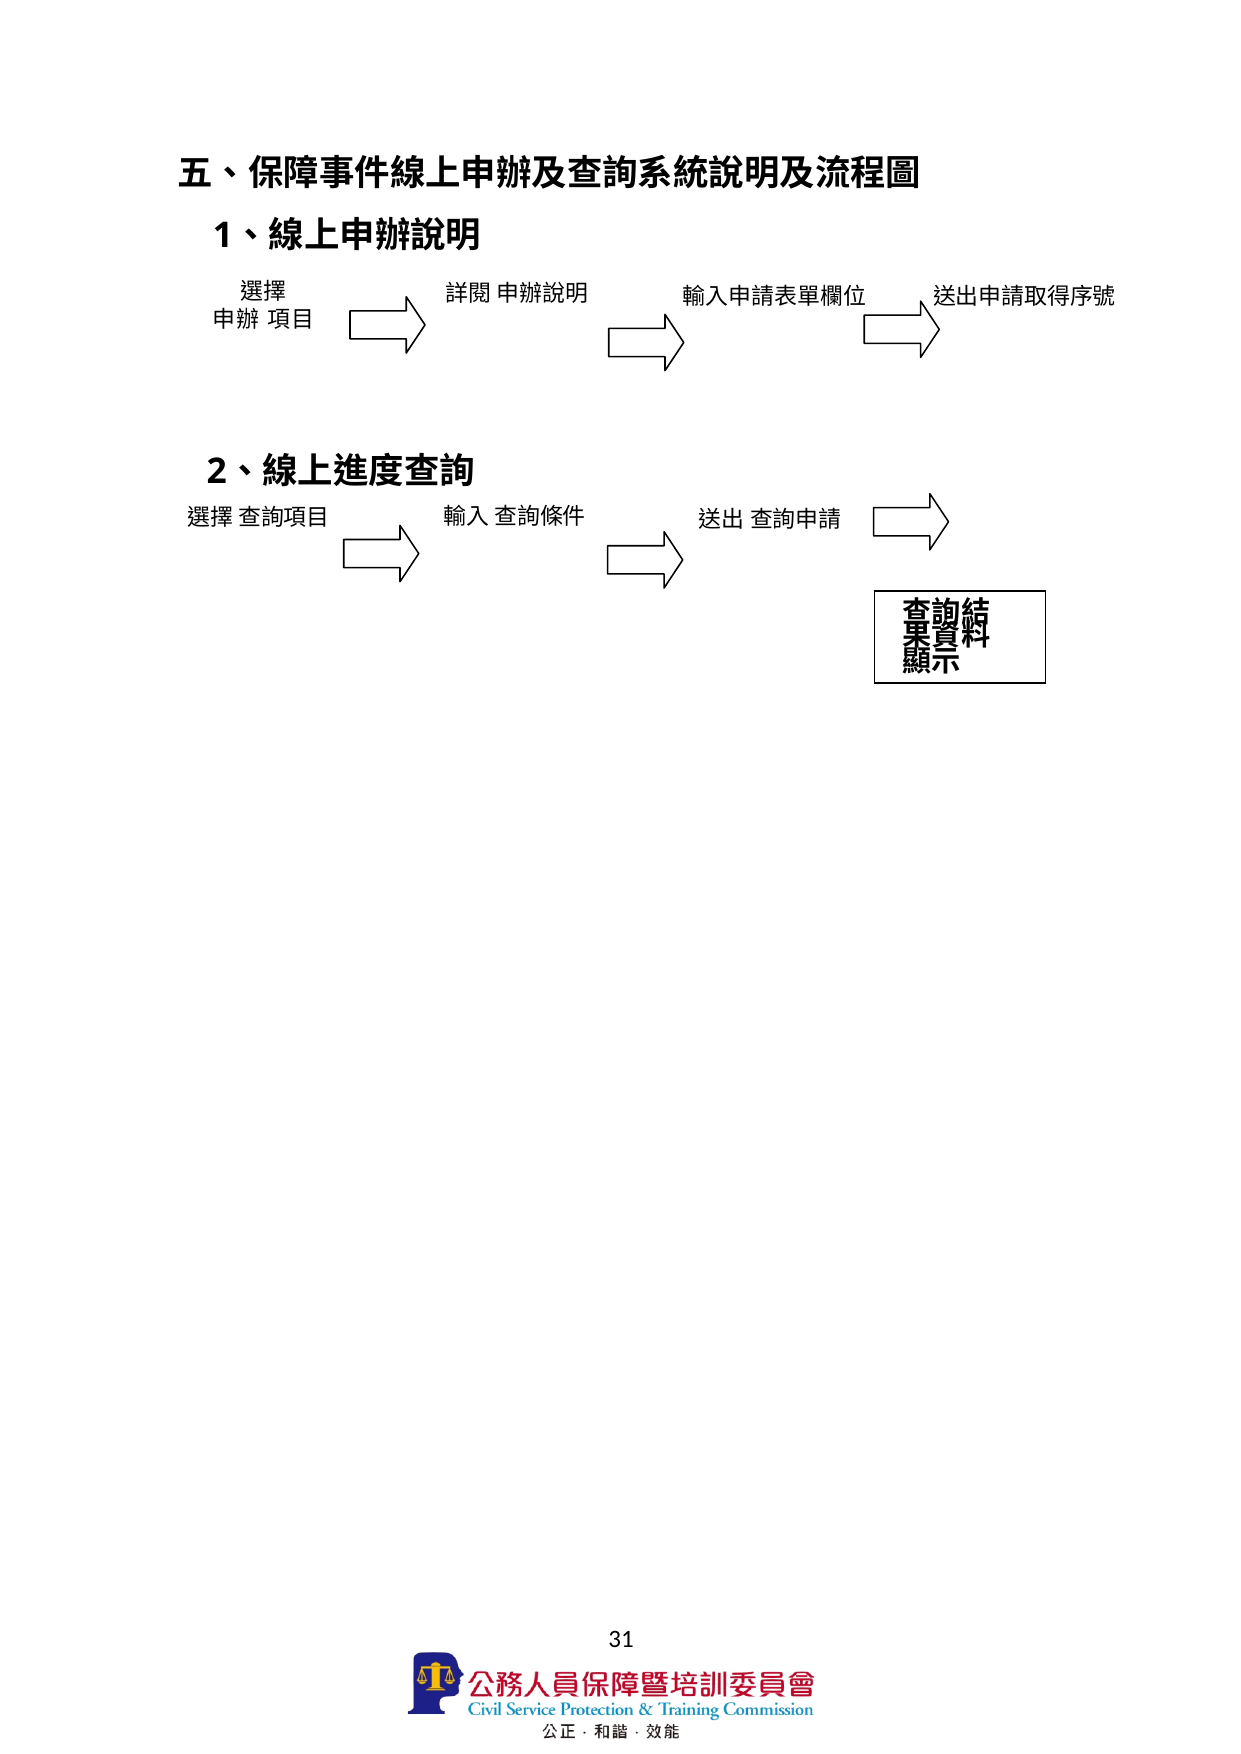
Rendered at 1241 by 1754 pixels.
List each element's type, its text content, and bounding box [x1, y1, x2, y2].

picture [229, 1497, 996, 1742]
text 1、線上申辦說明 [213, 206, 1142, 258]
text 五、保障事件線上申辦及查詢系統說明及流程圖 [177, 142, 1142, 197]
text 2、線上進度查詢 [206, 442, 1142, 494]
text 查詢結果資料顯示 [902, 602, 1018, 679]
